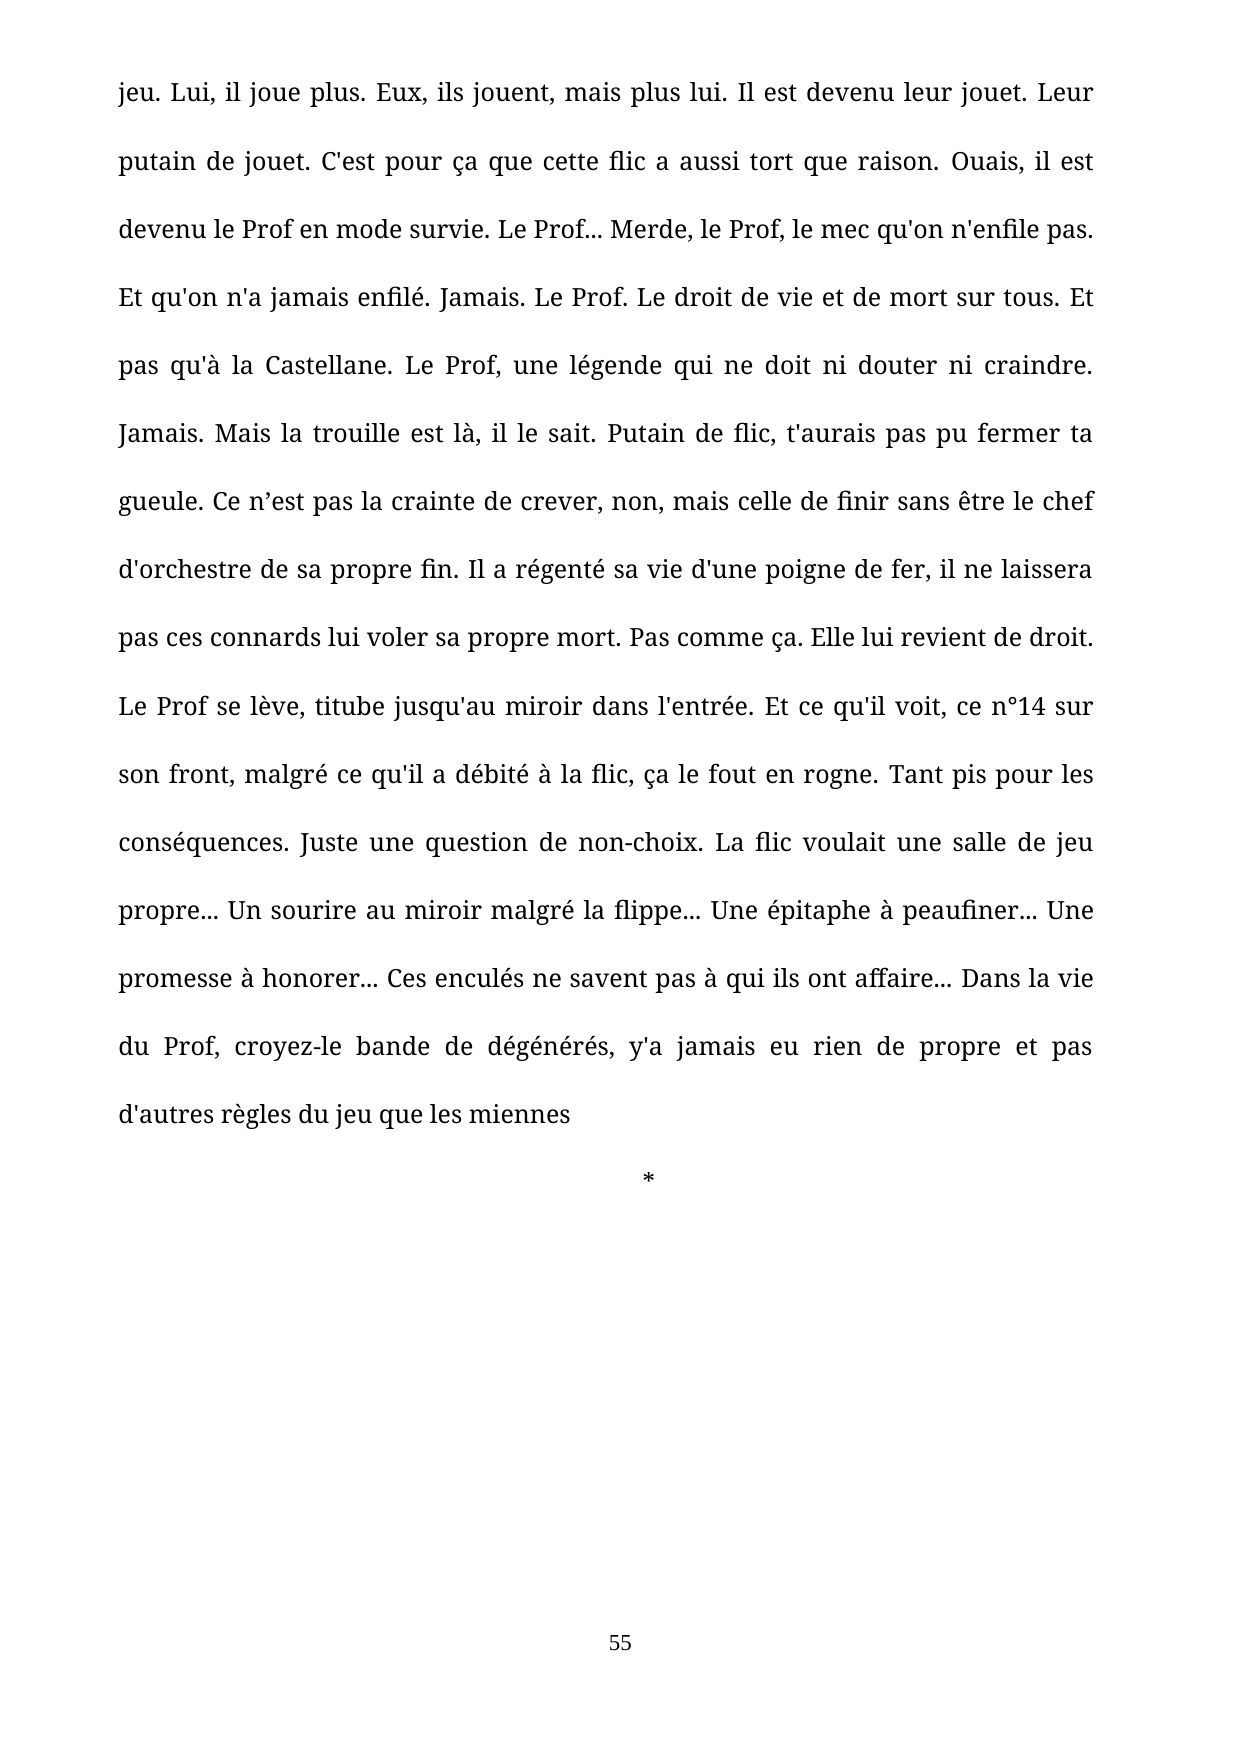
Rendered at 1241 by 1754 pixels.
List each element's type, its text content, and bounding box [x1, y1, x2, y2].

text jeu. Lui, il joue plus. Eux, ils jouent, mais plus lui. Il est devenu leur jouet. Leur putain de jouet. C'est pour ça que cette flic a aussi tort que raison. Ouais, il est devenu le Prof en mode survie. Le Prof... Merde, le Prof, le mec qu'on n'enfile pas. Et qu'on n'a jamais enfilé. Jamais. Le Prof. Le droit de vie et de mort sur tous. Et pas qu'à la Castellane. Le Prof, une légende qui ne doit ni douter ni craindre. Jamais. Mais la trouille est là, il le sait. Putain de flic, t'aurais pas pu fermer ta gueule. Ce n’est pas la crainte de crever, non, mais celle de finir sans être le chef d'orchestre de sa propre fin. Il a régenté sa vie d'une poigne de fer, il ne laissera pas ces connards lui voler sa propre mort. Pas comme ça. Elle lui revient de droit. Le Prof se lève, titube jusqu'au miroir dans l'entrée. Et ce qu'il voit, ce n°14 sur son front, malgré ce qu'il a débité à la flic, ça le fout en rogne. Tant pis pour les conséquences. Juste une question de non-choix. La flic voulait une salle de jeu propre... Un sourire au miroir malgré la flippe... Une épitaphe à peaufiner... Une promesse à honorer... Ces enculés ne savent pas à qui ils ont affaire... Dans la vie du Prof, croyez-le bande de dégénérés, y'a jamais eu rien de propre et pas d'autres règles du jeu que les miennes [118, 75, 1094, 1131]
text * [175, 1165, 1122, 1199]
